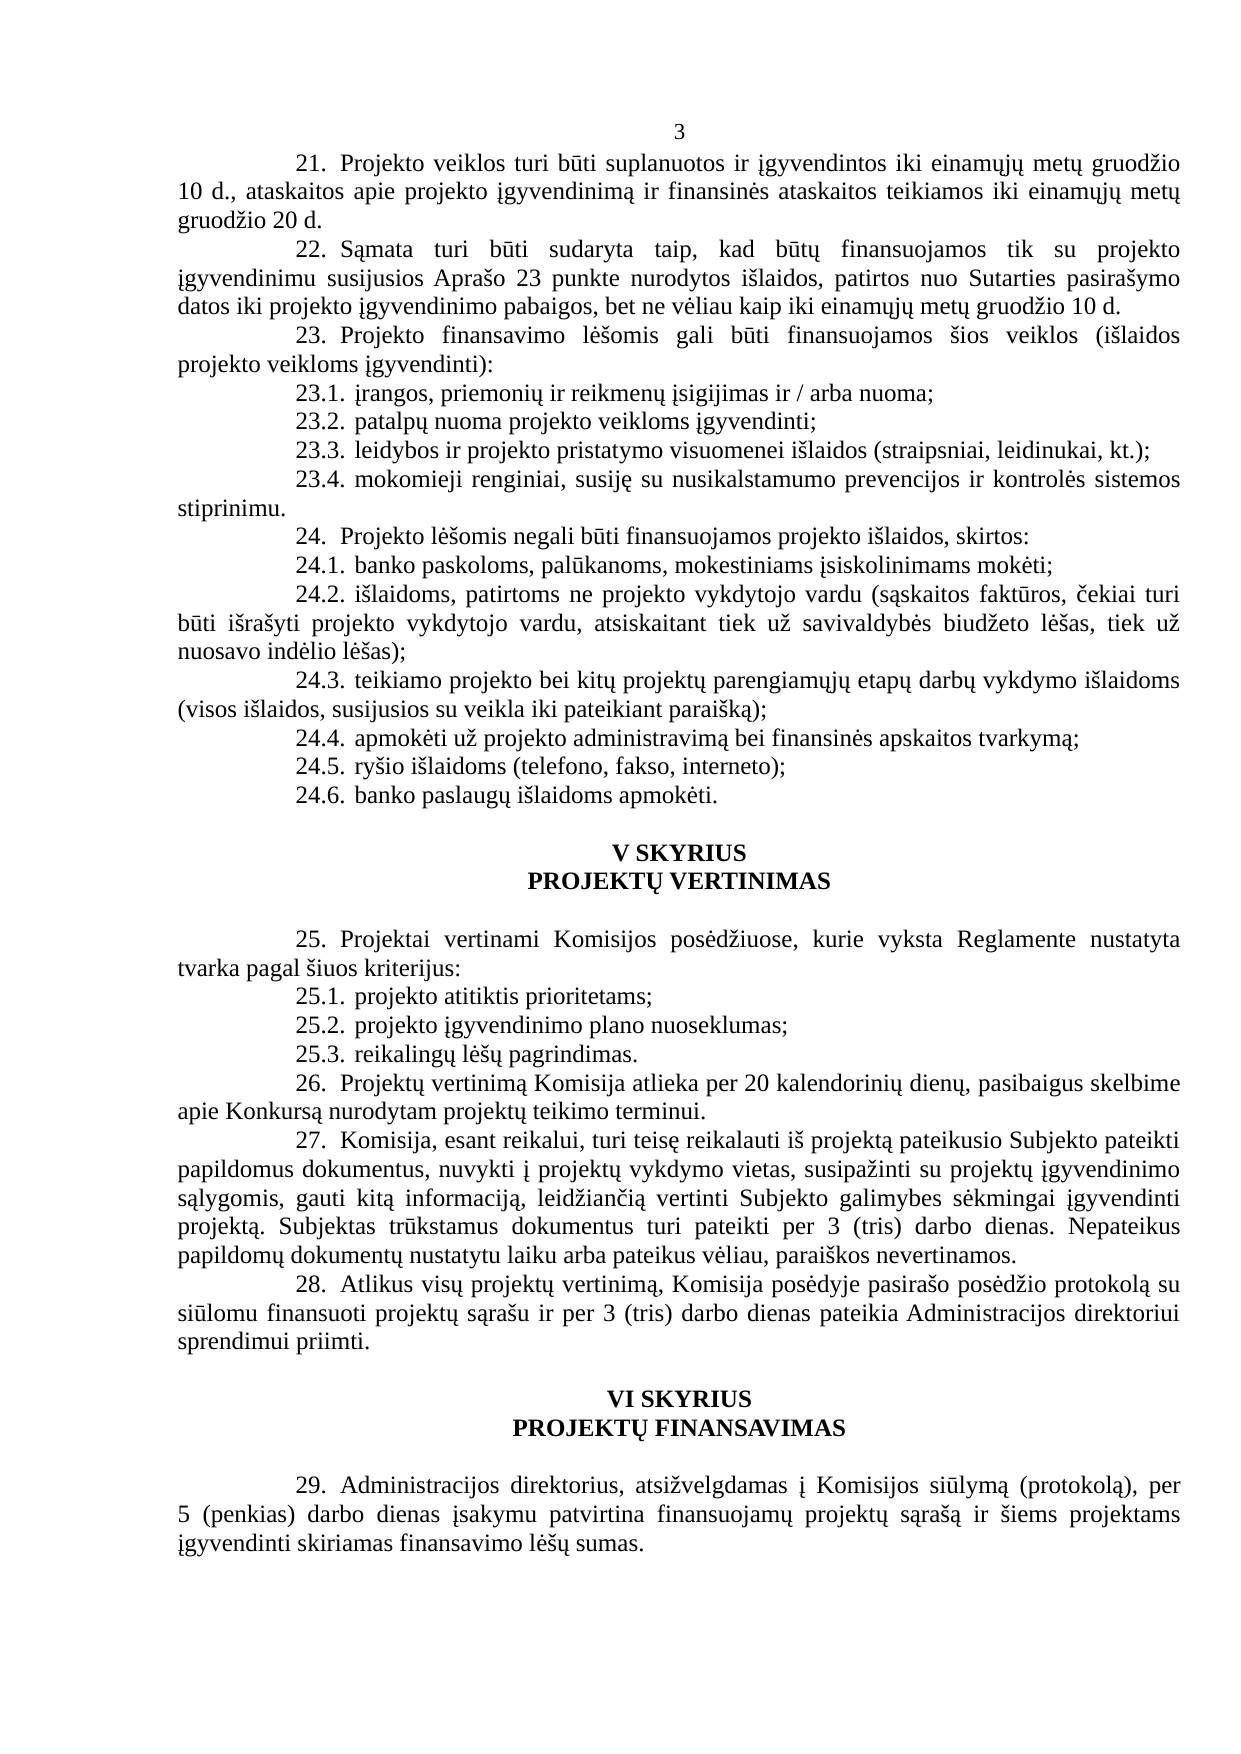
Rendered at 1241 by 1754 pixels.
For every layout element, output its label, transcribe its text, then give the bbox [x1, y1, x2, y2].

text 26. Projektų vertinimą Komisija atlieka per 20 kalendorinių dienų, pasibaigus skelbime apie Konkursą nurodytam projektų teikimo terminui. [177, 1068, 1181, 1125]
text PROJEKTŲ FINANSAVIMAS [177, 1413, 1181, 1441]
text 24.5. ryšio išlaidoms (telefono, fakso, interneto); [177, 751, 1181, 780]
text 24.4. apmokėti už projekto administravimą bei finansinės apskaitos tvarkymą; [177, 723, 1181, 751]
text 21. Projekto veiklos turi būti suplanuotos ir įgyvendintos iki einamųjų metų gruodžio 10 d., ataskaitos apie projekto įgyvendinimą ir finansinės ataskaitos teikiamos iki einamųjų metų gruodžio 20 d. [177, 148, 1181, 234]
text 25.1. projekto atitiktis prioritetams; [177, 981, 1181, 1010]
text 23.1. įrangos, priemonių ir reikmenų įsigijimas ir / arba nuoma; [177, 378, 1181, 406]
text 29. Administracijos direktorius, atsižvelgdamas į Komisijos siūlymą (protokolą), per 5 (penkias) darbo dienas įsakymu patvirtina finansuojamų projektų sąrašą ir šiems projektams įgyvendinti skiriamas finansavimo lėšų sumas. [177, 1470, 1181, 1556]
text VI SKYRIUS [177, 1384, 1181, 1413]
text PROJEKTŲ VERTINIMAS [177, 866, 1181, 895]
text 23.4. mokomieji renginiai, susiję su nusikalstamumo prevencijos ir kontrolės sistemos stiprinimu. [177, 464, 1181, 521]
text 24.3. teikiamo projekto bei kitų projektų parengiamųjų etapų darbų vykdymo išlaidoms (visos išlaidos, susijusios su veikla iki pateikiant paraišką); [177, 665, 1181, 723]
text 24.2. išlaidoms, patirtoms ne projekto vykdytojo vardu (sąskaitos faktūros, čekiai turi būti išrašyti projekto vykdytojo vardu, atsiskaitant tiek už savivaldybės biudžeto lėšas, tiek už nuosavo indėlio lėšas); [177, 579, 1181, 665]
text 22. Sąmata turi būti sudaryta taip, kad būtų finansuojamos tik su projekto įgyvendinimu susijusios Aprašo 23 punkte nurodytos išlaidos, patirtos nuo Sutarties pasirašymo datos iki projekto įgyvendinimo pabaigos, bet ne vėliau kaip iki einamųjų metų gruodžio 10 d. [177, 234, 1181, 320]
text 23.3. leidybos ir projekto pristatymo visuomenei išlaidos (straipsniai, leidinukai, kt.); [177, 435, 1181, 464]
text 24.1. banko paskoloms, palūkanoms, mokestiniams įsiskolinimams mokėti; [177, 550, 1181, 579]
text 23.2. patalpų nuoma projekto veikloms įgyvendinti; [177, 406, 1181, 435]
text 24.6. banko paslaugų išlaidoms apmokėti. [177, 780, 1181, 809]
text 25. Projektai vertinami Komisijos posėdžiuose, kurie vyksta Reglamente nustatyta tvarka pagal šiuos kriterijus: [177, 924, 1181, 981]
text 25.2. projekto įgyvendinimo plano nuoseklumas; [177, 1010, 1181, 1039]
text 23. Projekto finansavimo lėšomis gali būti finansuojamos šios veiklos (išlaidos projekto veikloms įgyvendinti): [177, 320, 1181, 378]
text 25.3. reikalingų lėšų pagrindimas. [177, 1039, 1181, 1068]
text 28. Atlikus visų projektų vertinimą, Komisija posėdyje pasirašo posėdžio protokolą su siūlomu finansuoti projektų sąrašu ir per 3 (tris) darbo dienas pateikia Administracijos direktoriui sprendimui priimti. [177, 1269, 1181, 1355]
text 24. Projekto lėšomis negali būti finansuojamos projekto išlaidos, skirtos: [177, 521, 1181, 550]
text 27. Komisija, esant reikalui, turi teisę reikalauti iš projektą pateikusio Subjekto pateikti papildomus dokumentus, nuvykti į projektų vykdymo vietas, susipažinti su projektų įgyvendinimo sąlygomis, gauti kitą informaciją, leidžiančią vertinti Subjekto galimybes sėkmingai įgyvendinti projektą. Subjektas trūkstamus dokumentus turi pateikti per 3 (tris) darbo dienas. Nepateikus papildomų dokumentų nustatytu laiku arba pateikus vėliau, paraiškos nevertinamos. [177, 1125, 1181, 1269]
text V SKYRIUS [177, 838, 1181, 866]
